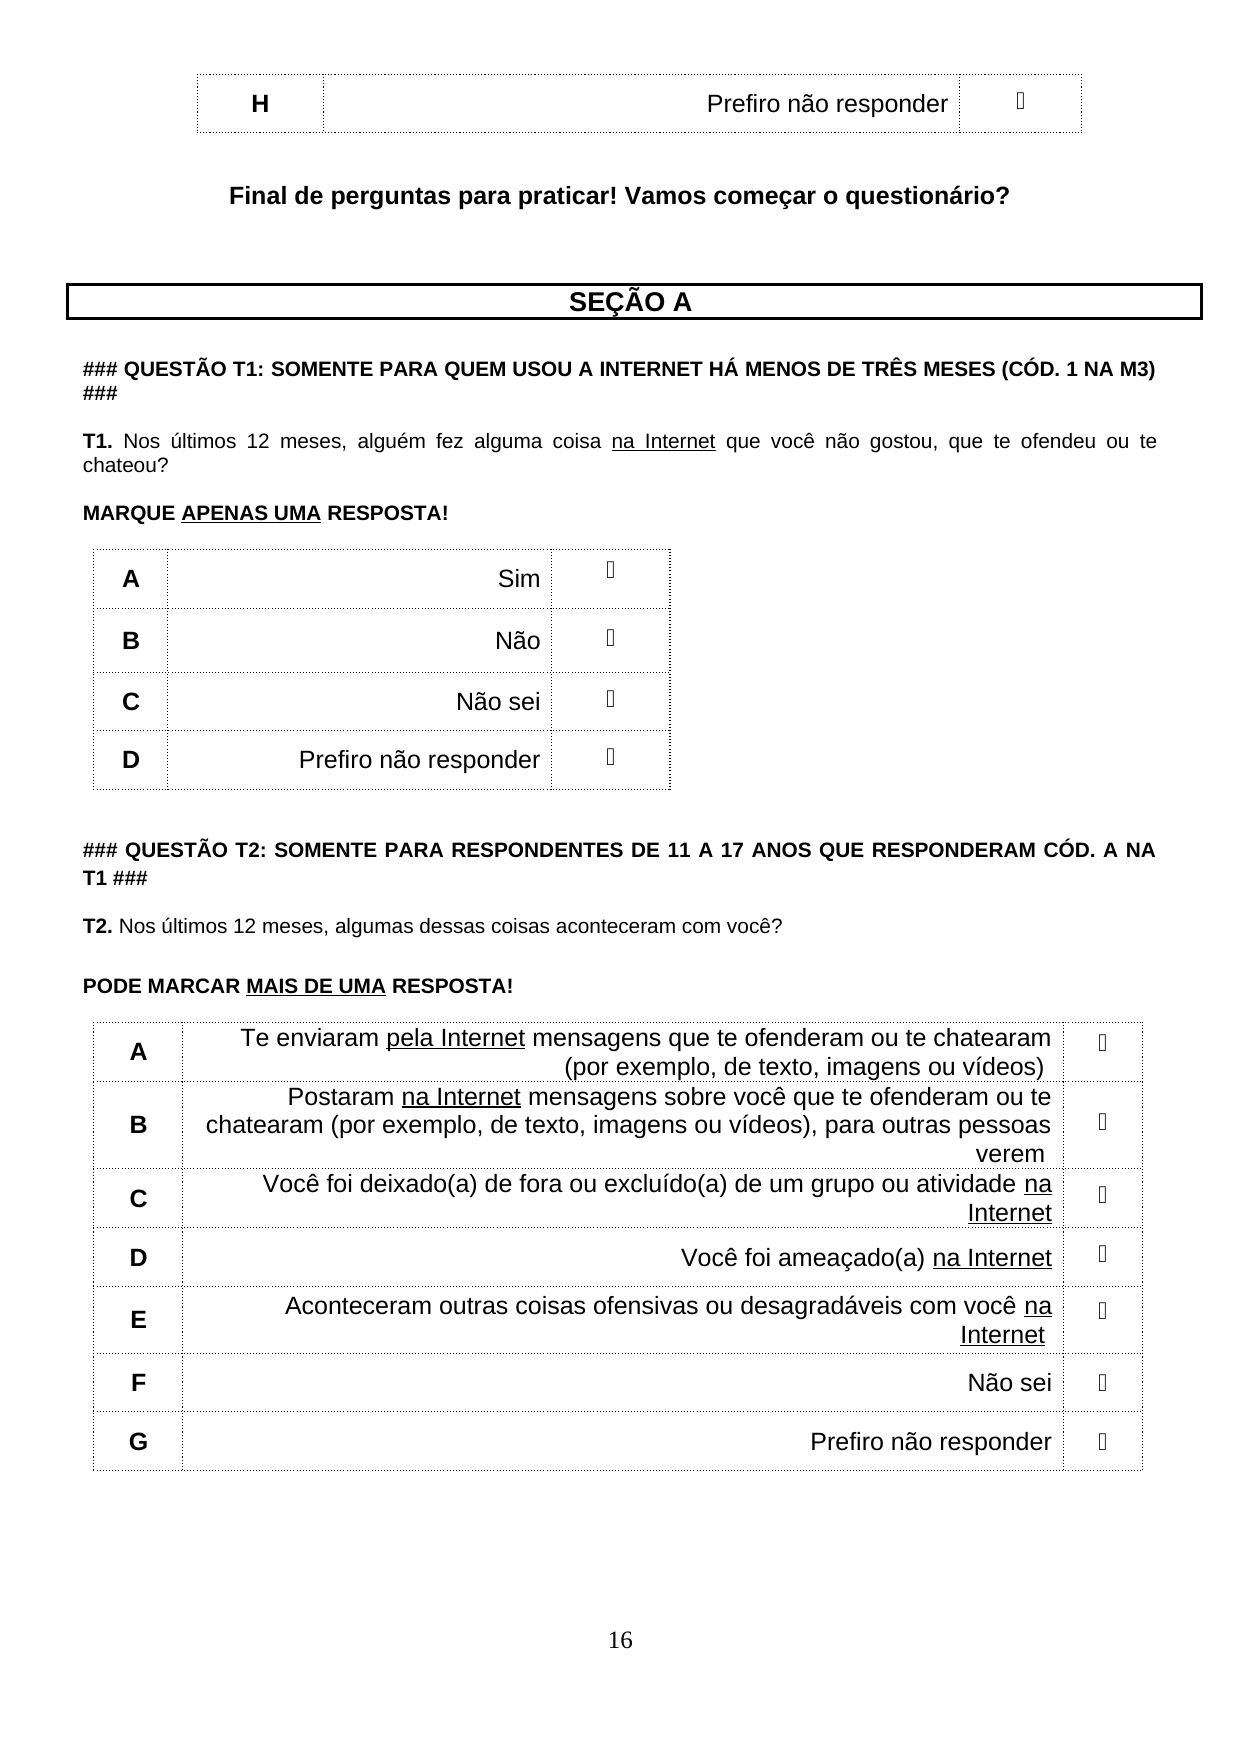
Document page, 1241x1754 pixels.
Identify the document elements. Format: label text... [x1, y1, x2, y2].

table_cell [670, 730, 965, 788]
table_header SEÇÃO A [1190, 286, 1200, 317]
table_cell C [94, 1168, 183, 1227]
table_cell  [1063, 1411, 1142, 1470]
table_cell H [198, 74, 323, 132]
table_header  [1063, 1022, 1142, 1081]
table_cell E [94, 1286, 183, 1353]
table_cell G [94, 1411, 183, 1470]
table_cell Não [168, 608, 552, 672]
table_cell Não sei [168, 672, 552, 730]
table_cell Não sei [183, 1353, 1063, 1411]
table_cell  [960, 74, 1082, 132]
table_cell [670, 608, 965, 730]
table_cell Você foi deixado(a) de fora ou excluído(a) de um grupo ou atividade na Internet [183, 1168, 1063, 1227]
table_header Sim [168, 549, 552, 608]
table_cell D [94, 1227, 183, 1286]
text PODE MARCAR MAIS DE UMA RESPOSTA! [83, 974, 1157, 998]
table_cell B [94, 608, 168, 672]
table_header [670, 549, 965, 608]
table_cell  [1063, 1081, 1142, 1168]
table_cell  [1063, 1353, 1142, 1411]
text MARQUE APENAS UMA RESPOSTA! [83, 501, 1157, 524]
text T2. Nos últimos 12 meses, algumas dessas coisas aconteceram com você? [83, 914, 1157, 938]
table_cell  [1063, 1227, 1142, 1286]
table_cell  [1063, 1286, 1142, 1353]
table_cell  [1063, 1168, 1142, 1227]
table_header A [94, 1022, 183, 1081]
table_cell Prefiro não responder [183, 1411, 1063, 1470]
table_cell F [94, 1353, 183, 1411]
table_cell Você foi ameaçado(a) na Internet [183, 1227, 1063, 1286]
table_header SEÇÃO A [69, 286, 79, 317]
table_cell  [552, 608, 670, 672]
text Final de perguntas para praticar! Vamos começar o questionário? [83, 181, 1157, 210]
table_cell Prefiro não responder [168, 730, 552, 788]
text ### QUESTÃO T1: SOMENTE PARA QUEM USOU A INTERNET HÁ MENOS DE TRÊS MESES (CÓD. 1 NA M3) ### [83, 357, 1157, 405]
table_cell D [94, 730, 168, 788]
text T1. Nos últimos 12 meses, alguém fez alguma coisa na Internet que você não gostou, que te ofendeu ou te chateou? [83, 429, 1157, 477]
table_cell Postaram na Internet mensagens sobre você que te ofenderam ou te chatearam (por exemplo, de texto, imagens ou vídeos), para outras pessoas verem [183, 1081, 1063, 1168]
table_cell  [552, 672, 670, 730]
table_cell Prefiro não responder [323, 74, 959, 132]
table_cell C [94, 672, 168, 730]
table_header  [552, 549, 670, 608]
table_header Te enviaram pela Internet mensagens que te ofenderam ou te chatearam (por exemplo, de texto, imagens ou vídeos) [183, 1022, 1063, 1081]
table_header A [94, 549, 168, 608]
table_cell  [552, 730, 670, 788]
table_cell Aconteceram outras coisas ofensivas ou desagradáveis com você na Internet [183, 1286, 1063, 1353]
text ### QUESTÃO T2: SOMENTE PARA RESPONDENTES DE 11 A 17 ANOS QUE RESPONDERAM CÓD. A NA T1 ### [83, 838, 1157, 889]
table_cell B [94, 1081, 183, 1168]
